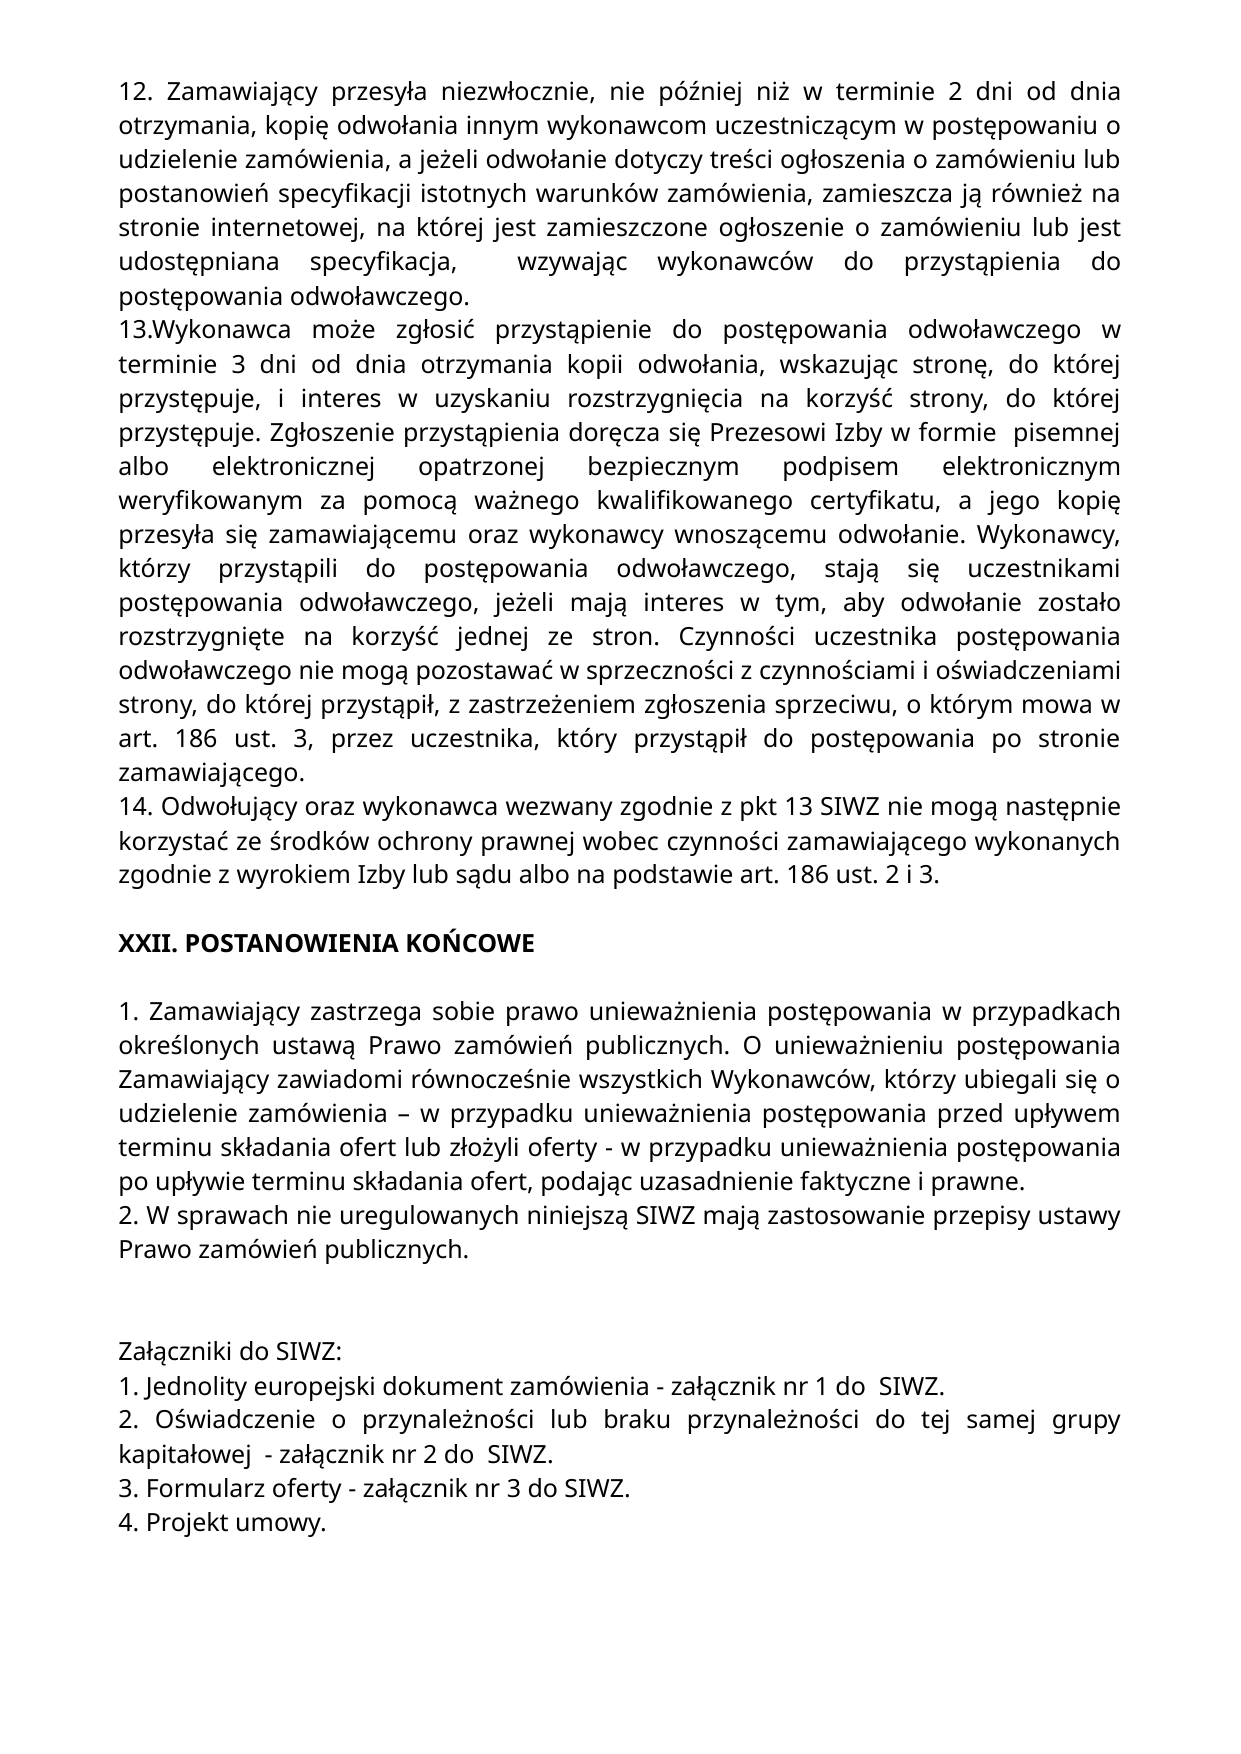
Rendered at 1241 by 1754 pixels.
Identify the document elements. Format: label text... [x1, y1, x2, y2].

text 1. Zamawiający zastrzega sobie prawo unieważnienia postępowania w przypadkach określonych ustawą Prawo zamówień publicznych. O unieważnieniu postępowania Zamawiający zawiadomi równocześnie wszystkich Wykonawców, którzy ubiegali się o udzielenie zamówienia – w przypadku unieważnienia postępowania przed upływem terminu składania ofert lub złożyli oferty - w przypadku unieważnienia postępowania po upływie terminu składania ofert, podając uzasadnienie faktyczne i prawne. [118, 993, 1122, 1198]
text 2. Oświadczenie o przynależności lub braku przynależności do tej samej grupy kapitałowej - załącznik nr 2 do SIWZ. [118, 1402, 1122, 1470]
text 1. Jednolity europejski dokument zamówienia - załącznik nr 1 do SIWZ. [118, 1368, 1122, 1402]
text XXII. POSTANOWIENIA KOŃCOWE [118, 925, 1122, 959]
text 4. Projekt umowy. [118, 1504, 1122, 1538]
text Załączniki do SIWZ: [118, 1334, 1122, 1368]
text 12. Zamawiający przesyła niezwłocznie, nie później niż w terminie 2 dni od dnia otrzymania, kopię odwołania innym wykonawcom uczestniczącym w postępowaniu o udzielenie zamówienia, a jeżeli odwołanie dotyczy treści ogłoszenia o zamówieniu lub postanowień specyfikacji istotnych warunków zamówienia, zamieszcza ją również na stronie internetowej, na której jest zamieszczone ogłoszenie o zamówieniu lub jest udostępniana specyfikacja, wzywając wykonawców do przystąpienia do postępowania odwoławczego. [118, 74, 1122, 312]
text 13.Wykonawca może zgłosić przystąpienie do postępowania odwoławczego w terminie 3 dni od dnia otrzymania kopii odwołania, wskazując stronę, do której przystępuje, i interes w uzyskaniu rozstrzygnięcia na korzyść strony, do której przystępuje. Zgłoszenie przystąpienia doręcza się Prezesowi Izby w formie pisemnej albo elektronicznej opatrzonej bezpiecznym podpisem elektronicznym weryfikowanym za pomocą ważnego kwalifikowanego certyfikatu, a jego kopię przesyła się zamawiającemu oraz wykonawcy wnoszącemu odwołanie. Wykonawcy, którzy przystąpili do postępowania odwoławczego, stają się uczestnikami postępowania odwoławczego, jeżeli mają interes w tym, aby odwołanie zostało rozstrzygnięte na korzyść jednej ze stron. Czynności uczestnika postępowania odwoławczego nie mogą pozostawać w sprzeczności z czynnościami i oświadczeniami strony, do której przystąpił, z zastrzeżeniem zgłoszenia sprzeciwu, o którym mowa w art. 186 ust. 3, przez uczestnika, który przystąpił do postępowania po stronie zamawiającego. [118, 312, 1122, 789]
text 14. Odwołujący oraz wykonawca wezwany zgodnie z pkt 13 SIWZ nie mogą następnie korzystać ze środków ochrony prawnej wobec czynności zamawiającego wykonanych zgodnie z wyrokiem Izby lub sądu albo na podstawie art. 186 ust. 2 i 3. [118, 789, 1122, 891]
text 2. W sprawach nie uregulowanych niniejszą SIWZ mają zastosowanie przepisy ustawy Prawo zamówień publicznych. [118, 1198, 1122, 1266]
text 3. Formularz oferty - załącznik nr 3 do SIWZ. [118, 1470, 1122, 1504]
